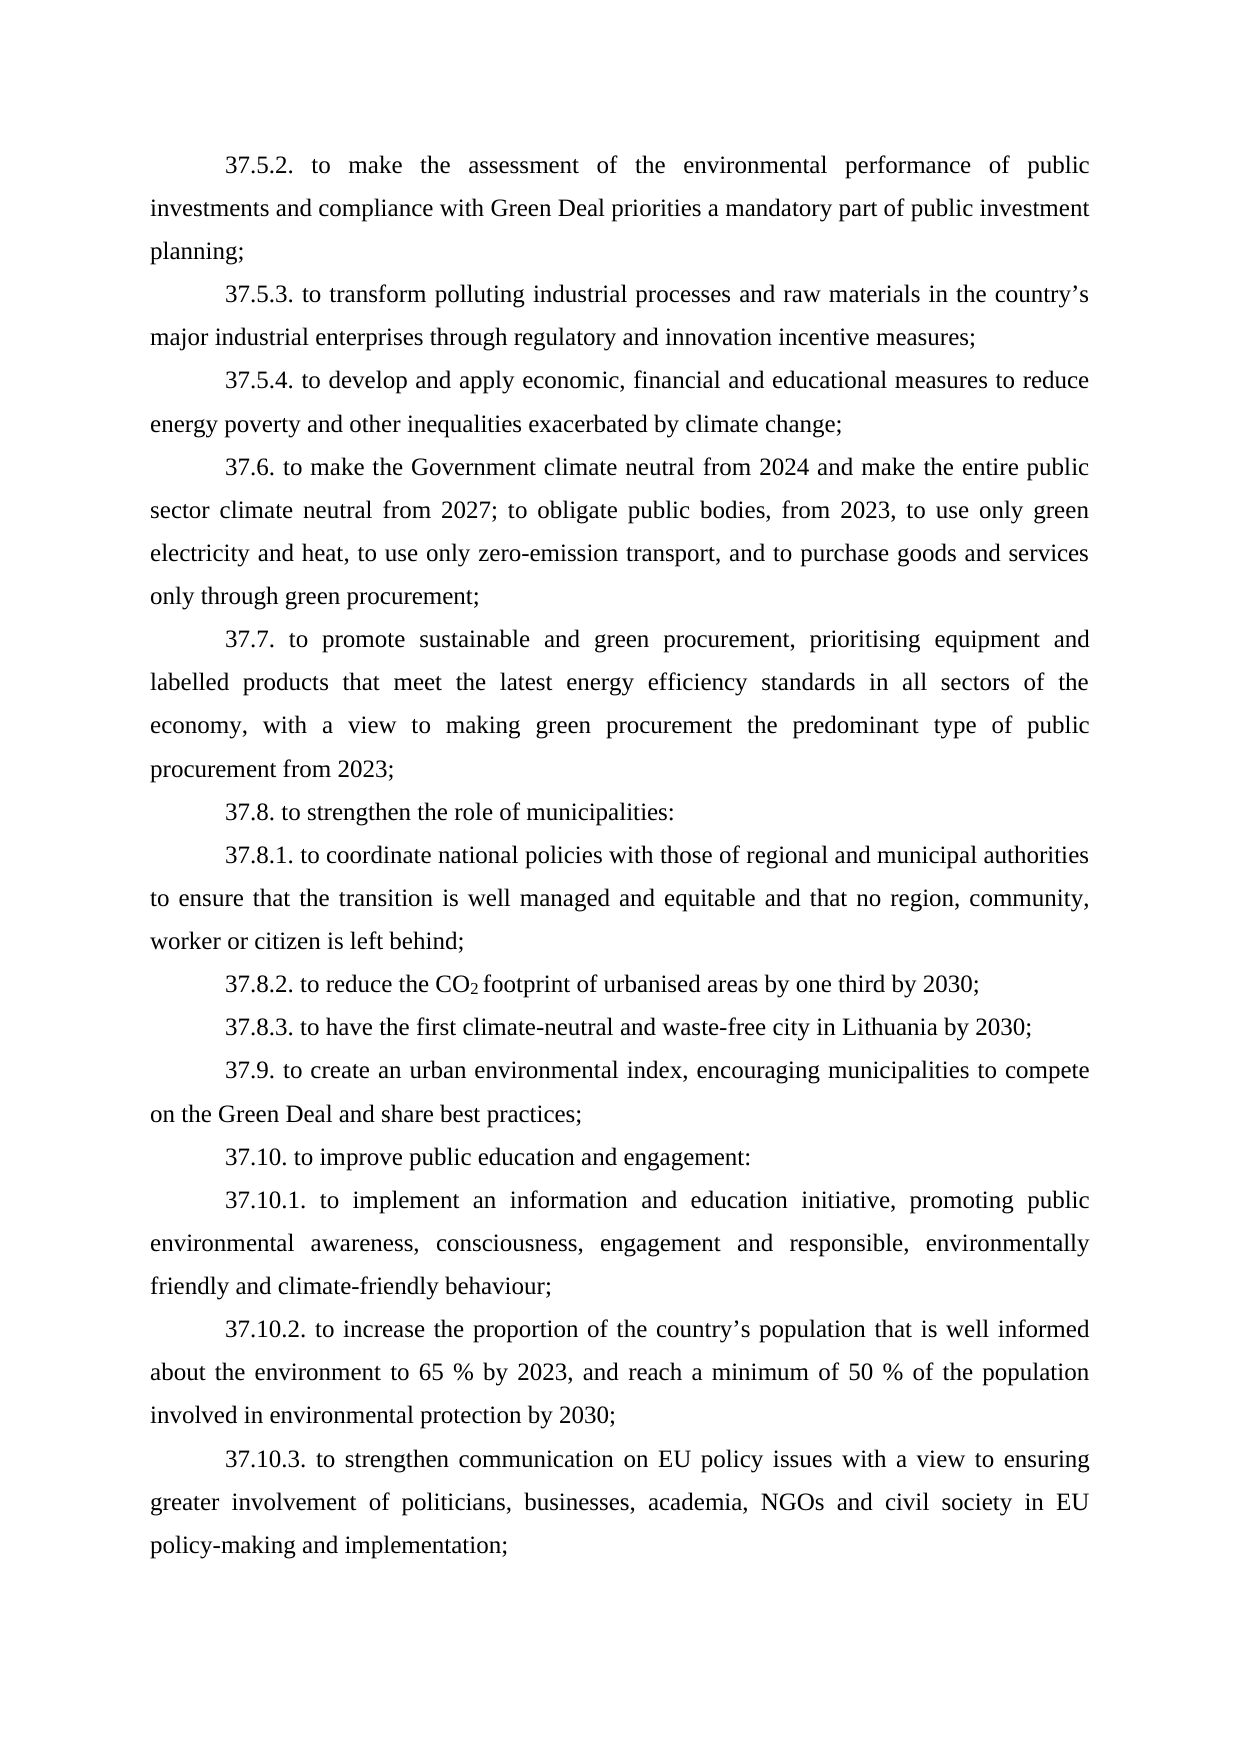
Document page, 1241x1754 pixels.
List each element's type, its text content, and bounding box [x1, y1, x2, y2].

text 37.10.1. to implement an information and education initiative, promoting public environmental awareness, consciousness, engagement and responsible, environmentally friendly and climate-friendly behaviour; [150, 1185, 1091, 1300]
text 37.6. to make the Government climate neutral from 2024 and make the entire public sector climate neutral from 2027; to obligate public bodies, from 2023, to use only green electricity and heat, to use only zero-emission transport, and to purchase goods and services only through green procurement; [150, 452, 1091, 610]
text 37.8.2. to reduce the CO2 footprint of urbanised areas by one third by 2030; [150, 969, 1091, 998]
text 37.7. to promote sustainable and green procurement, prioritising equipment and labelled products that meet the latest energy efficiency standards in all sectors of the economy, with a view to making green procurement the predominant type of public procurement from 2023; [150, 624, 1091, 782]
text 37.5.4. to develop and apply economic, financial and educational measures to reduce energy poverty and other inequalities exacerbated by climate change; [150, 366, 1091, 437]
text 37.8. to strengthen the role of municipalities: [150, 797, 1091, 826]
text 37.10.2. to increase the proportion of the country’s population that is well informed about the environment to 65 % by 2023, and reach a minimum of 50 % of the population involved in environmental protection by 2030; [150, 1314, 1091, 1429]
text 37.9. to create an urban environmental index, encouraging municipalities to compete on the Green Deal and share best practices; [150, 1056, 1091, 1127]
text 37.8.3. to have the first climate-neutral and waste-free city in Lithuania by 2030; [150, 1012, 1091, 1041]
text 37.10. to improve public education and engagement: [150, 1142, 1091, 1171]
text 37.5.3. to transform polluting industrial processes and raw materials in the country’s major industrial enterprises through regulatory and innovation incentive measures; [150, 279, 1091, 351]
text 37.5.2. to make the assessment of the environmental performance of public investments and compliance with Green Deal priorities a mandatory part of public investment planning; [150, 150, 1091, 265]
text 37.10.3. to strengthen communication on EU policy issues with a view to ensuring greater involvement of politicians, businesses, academia, NGOs and civil society in EU policy-making and implementation; [150, 1444, 1091, 1559]
text 37.8.1. to coordinate national policies with those of regional and municipal authorities to ensure that the transition is well managed and equitable and that no region, community, worker or citizen is left behind; [150, 840, 1091, 955]
